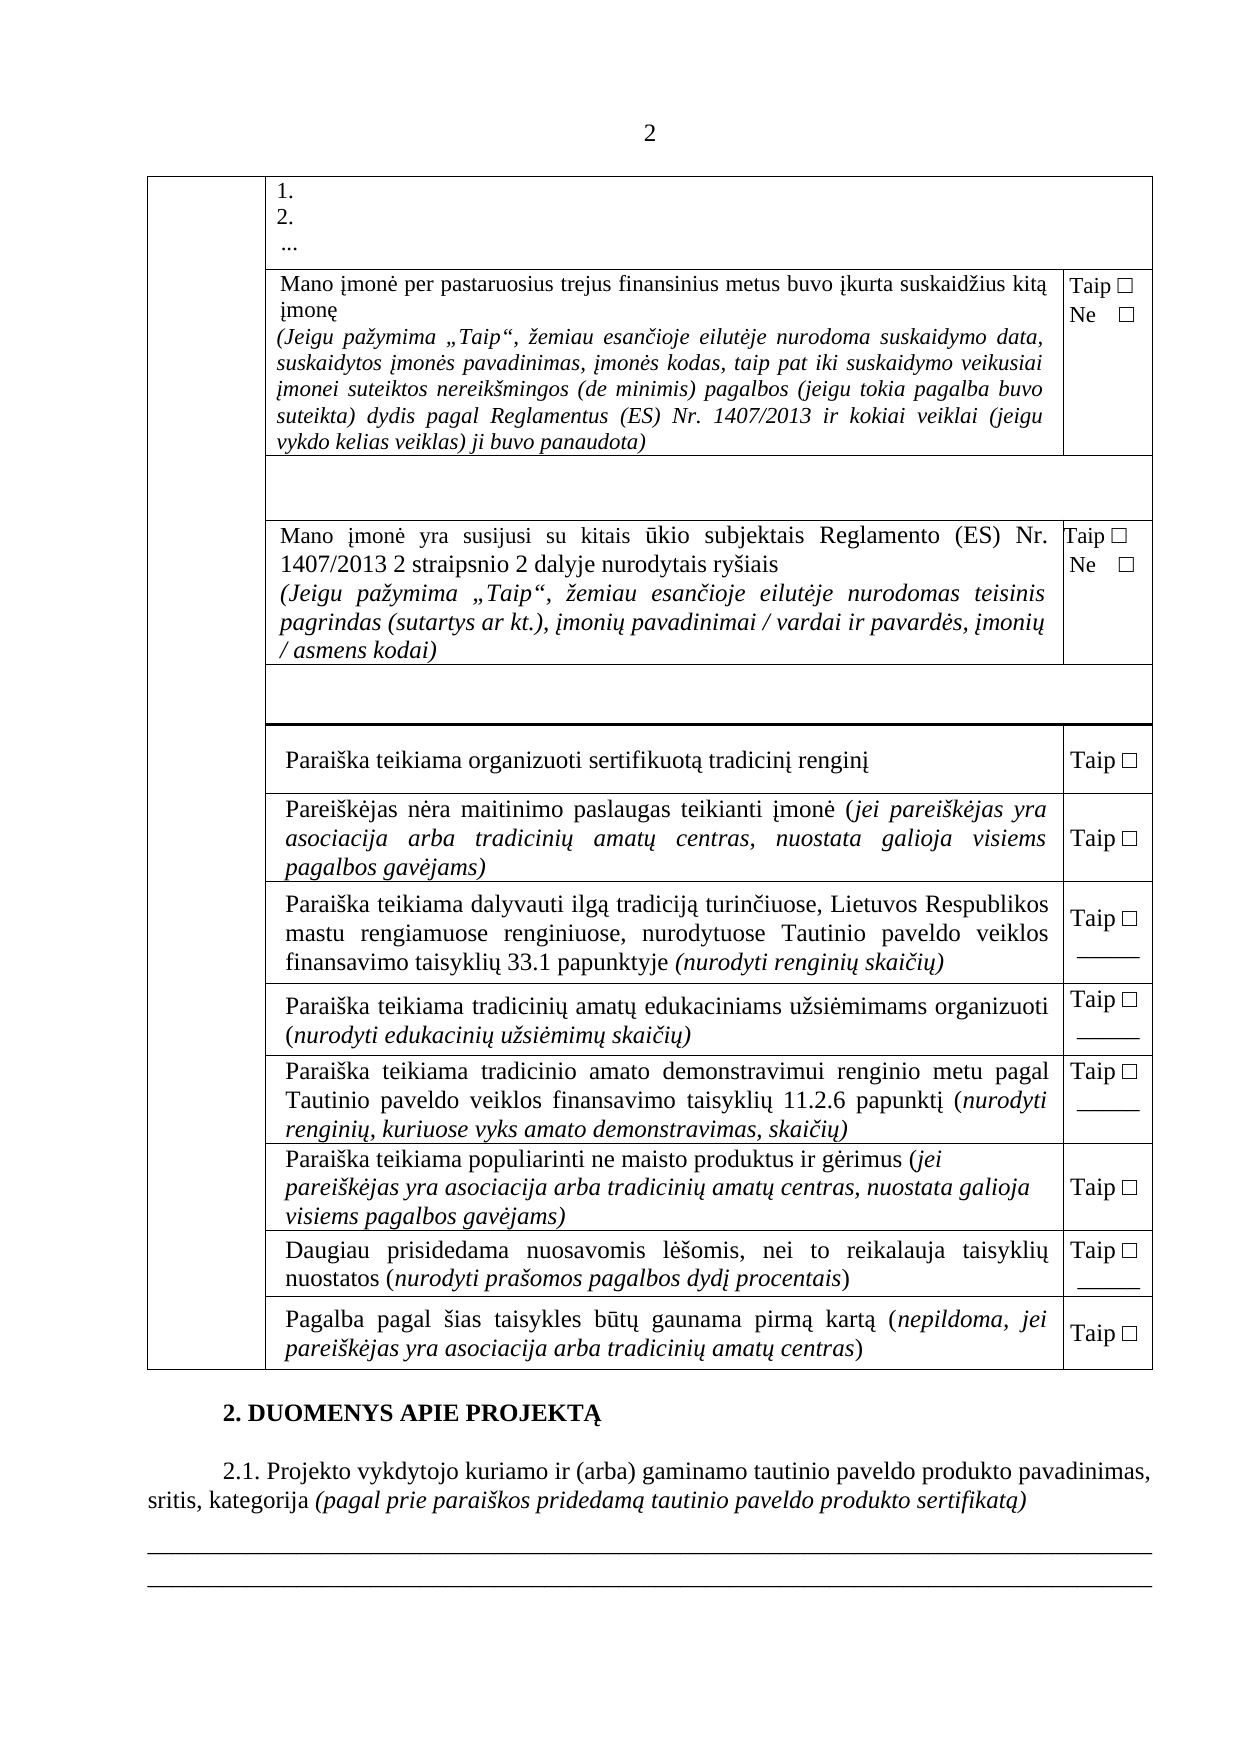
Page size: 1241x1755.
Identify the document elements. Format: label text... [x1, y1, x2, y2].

table_cell [266, 665, 1152, 723]
table_cell Taip □ Ne □ [1064, 521, 1152, 664]
table_cell Taip □ [1064, 794, 1152, 881]
table_cell Daugiau prisidedama nuosavomis lėšomis, nei to reikalauja taisyklių nuostatos (nurodyti prašomos pagalbos dydį procentais) [266, 1231, 1063, 1296]
table_cell Taip □ _____ [1064, 882, 1152, 983]
table_cell Pareiškėjas nėra maitinimo paslaugas teikianti įmonė (jei pareiškėjas yra asociacija arba tradicinių amatų centras, nuostata galioja visiems pagalbos gavėjams) [266, 794, 1063, 881]
table_cell Paraiška teikiama tradicinio amato demonstravimui renginio metu pagal Tautinio paveldo veiklos finansavimo taisyklių 11.2.6 papunktį (nurodyti renginių, kuriuose vyks amato demonstravimas, skaičių) [266, 1056, 1063, 1143]
table_cell Paraiška teikiama organizuoti sertifikuotą tradicinį renginį [266, 726, 1063, 793]
table_cell 1. 2. ... [266, 177, 1152, 269]
table_cell Paraiška teikiama tradicinių amatų edukaciniams užsiėmimams organizuoti (nurodyti edukacinių užsiėmimų skaičių) [266, 984, 1063, 1055]
table_cell Mano įmonė yra susijusi su kitais ūkio subjektais Reglamento (ES) Nr. 1407/2013 2 straipsnio 2 dalyje nurodytais ryšiais (Jeigu pažymima „Taip“, žemiau esančioje eilutėje nurodomas teisinis pagrindas (sutartys ar kt.), įmonių pavadinimai / vardai ir pavardės, įmonių / asmens kodai) [266, 521, 1063, 664]
table_cell [266, 456, 1152, 519]
table_cell Taip □ _____ [1064, 1231, 1152, 1296]
table_cell Taip □ _____ [1064, 1056, 1152, 1143]
table_cell Mano įmonė per pastaruosius trejus finansinius metus buvo įkurta suskaidžius kitą įmonę (Jeigu pažymima „Taip“, žemiau esančioje eilutėje nurodoma suskaidymo data, suskaidytos įmonės pavadinimas, įmonės kodas, taip pat iki suskaidymo veikusiai įmonei suteiktos nereikšmingos (de minimis) pagalbos (jeigu tokia pagalba buvo suteikta) dydis pagal Reglamentus (ES) Nr. 1407/2013 ir kokiai veiklai (jeigu vykdo kelias veiklas) ji buvo panaudota) [266, 270, 1063, 454]
table_cell Paraiška teikiama dalyvauti ilgą tradiciją turinčiuose, Lietuvos Respublikos mastu rengiamuose renginiuose, nurodytuose Tautinio paveldo veiklos finansavimo taisyklių 33.1 papunktyje (nurodyti renginių skaičių) [266, 882, 1063, 983]
table_cell Taip □ _____ [1064, 984, 1152, 1055]
table_cell Taip □ Ne □ [1064, 270, 1152, 454]
table_cell Taip □ [1064, 1297, 1152, 1369]
table_cell Pagalba pagal šias taisykles būtų gaunama pirmą kartą (nepildoma, jei pareiškėjas yra asociacija arba tradicinių amatų centras) [266, 1297, 1063, 1369]
table_cell Paraiška teikiama populiarinti ne maisto produktus ir gėrimus (jei pareiškėjas yra asociacija arba tradicinių amatų centras, nuostata galioja visiems pagalbos gavėjams) [266, 1144, 1063, 1230]
text 2. DUOMENYS APIE PROJEKTĄ [148, 1398, 1152, 1427]
table_cell [148, 177, 265, 1369]
table_cell Taip □ [1064, 726, 1152, 793]
table_cell Taip □ [1064, 1144, 1152, 1230]
text 2.1. Projekto vykdytojo kuriamo ir (arba) gaminamo tautinio paveldo produkto pavadinimas, sritis, kategorija (pagal prie paraiškos pridedamą tautinio paveldo produkto sertifikatą) [148, 1456, 1152, 1513]
